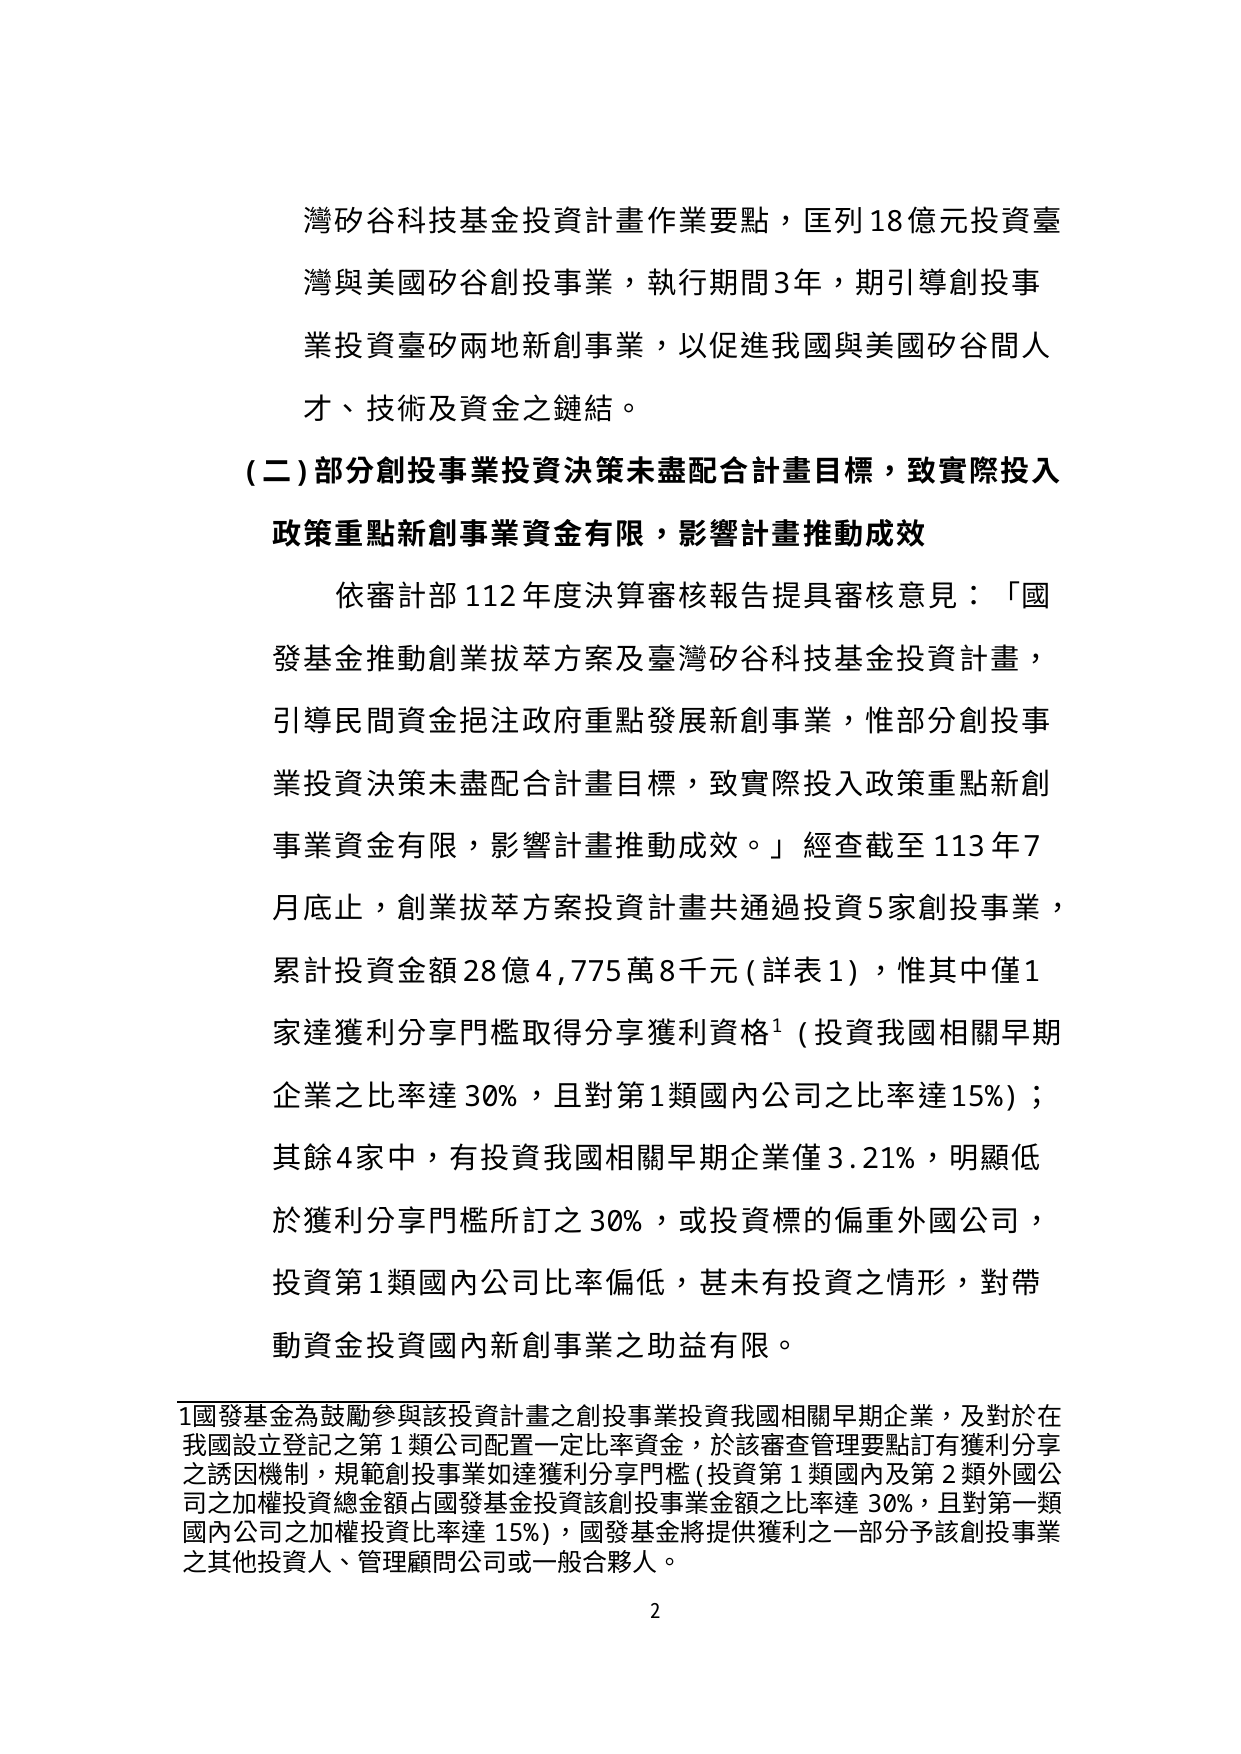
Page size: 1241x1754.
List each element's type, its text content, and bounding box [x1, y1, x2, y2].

text 依審計部112年度決算審核報告提具審核意見：「國發基金推動創業拔萃方案及臺灣矽谷科技基金投資計畫，引導民間資金挹注政府重點發展新創事業，惟部分創投事業投資決策未盡配合計畫目標，致實際投入政策重點新創事業資金有限，影響計畫推動成效。」經查截至113年7月底止，創業拔萃方案投資計畫共通過投資5家創投事業，累計投資金額28億4,775萬8千元(詳表1)，惟其中僅1家達獲利分享門檻取得分享獲利資格(投資我國相關早期企業之比率達30%，且對第1類國內公司之比率達15%)；其餘4家中，有投資我國相關早期企業僅3.21%，明顯低於獲利分享門檻所訂之30%，或投資標的偏重外國公司，投資第1類國內公司比率偏低，甚未有投資之情形，對帶動資金投資國內新創事業之助益有限。 [266, 552, 1063, 1365]
text (二)部分創投事業投資決策未盡配合計畫目標，致實際投入政策重點新創事業資金有限，影響計畫推動成效 [236, 427, 1063, 552]
text 國發基金為鼓勵參與該投資計畫之創投事業投資我國相關早期企業，及對於在我國設立登記之第1類公司配置一定比率資金，於該審查管理要點訂有獲利分享之誘因機制，規範創投事業如達獲利分享門檻(投資第1類國內及第2類外國公司之加權投資總金額占國發基金投資該創投事業金額之比率達30%，且對第一類國內公司之加權投資比率達15%)，國發基金將提供獲利之一部分予該創投事業之其他投資人、管理顧問公司或一般合夥人。 [177, 1402, 1063, 1577]
text 灣矽谷科技基金投資計畫作業要點，匡列18億元投資臺灣與美國矽谷創投事業，執行期間3年，期引導創投事業投資臺矽兩地新創事業，以促進我國與美國矽谷間人才、技術及資金之鏈結。 [266, 177, 1063, 427]
